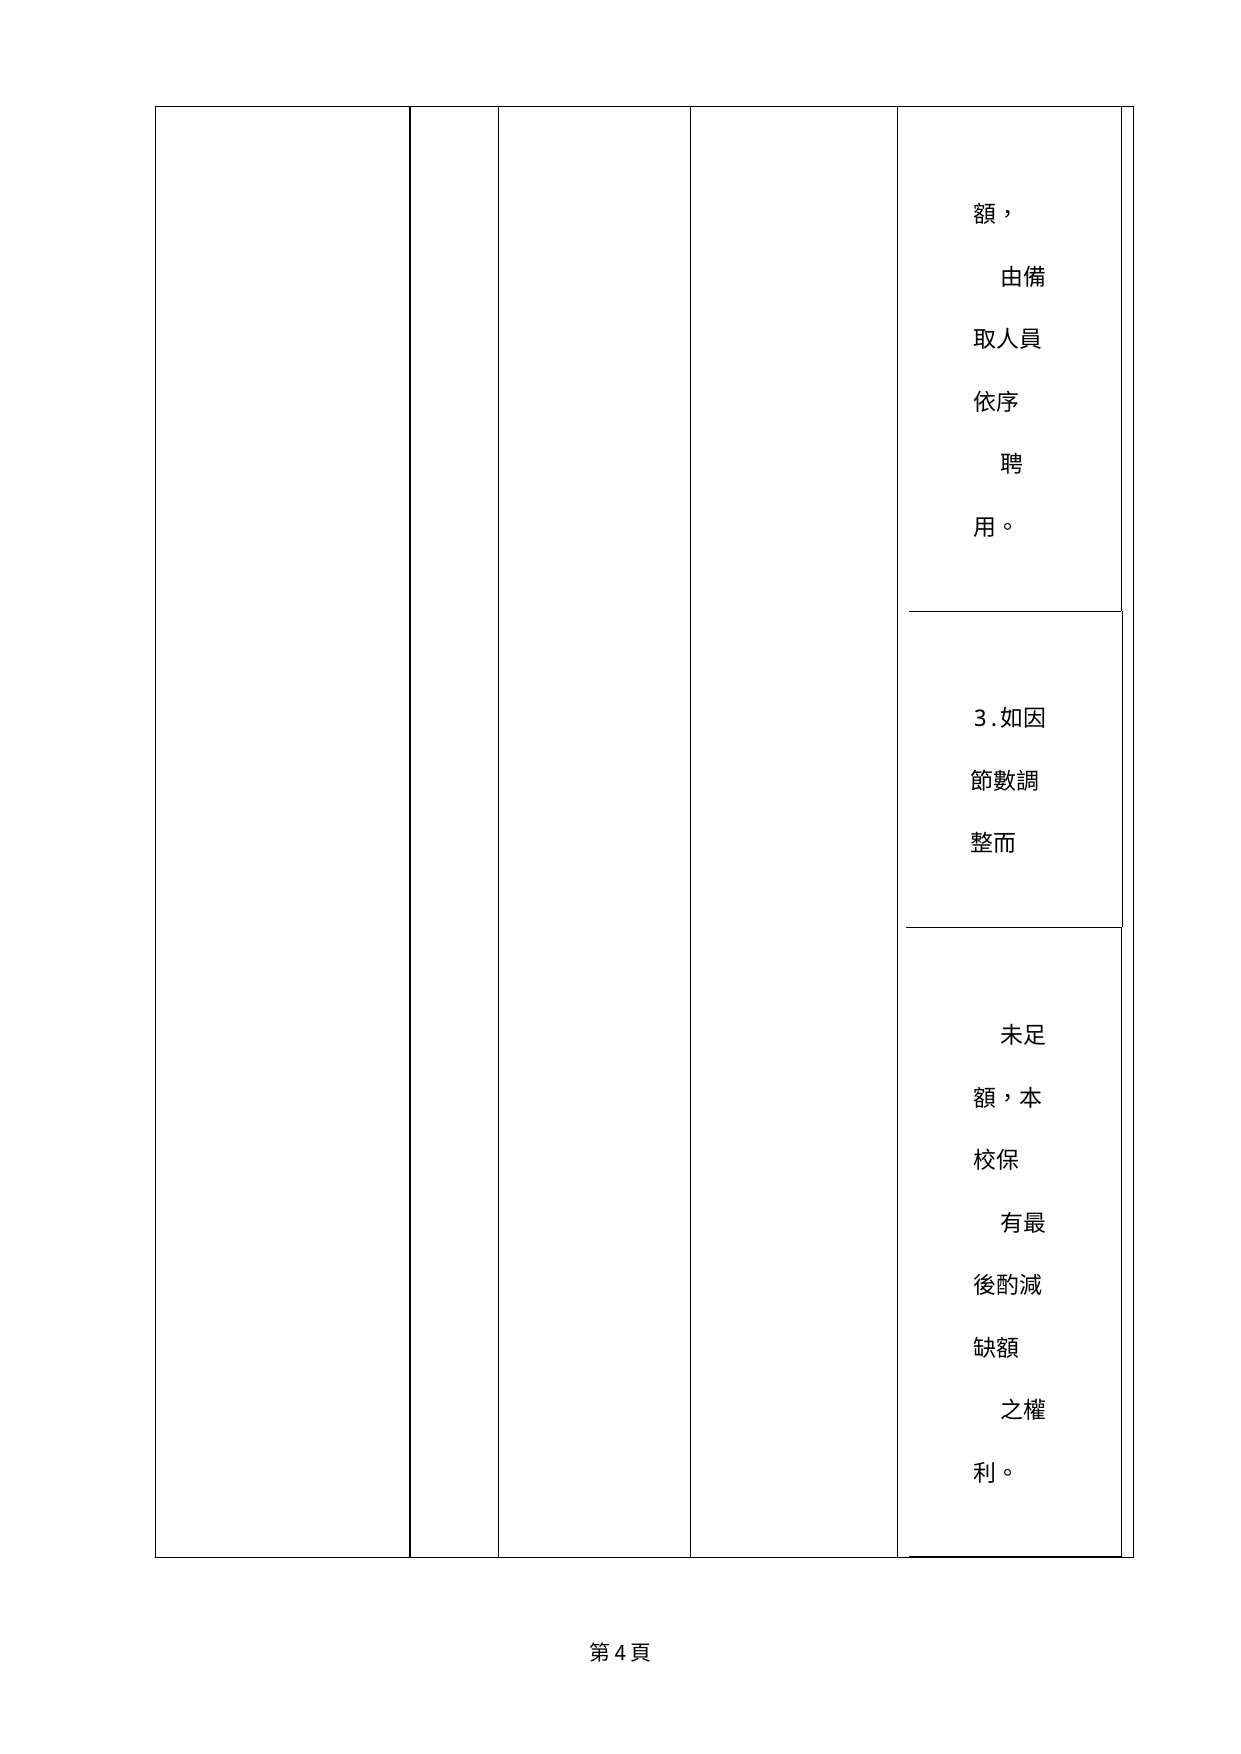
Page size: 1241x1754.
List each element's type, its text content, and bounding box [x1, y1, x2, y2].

table_cell 鐘點教師 [499, 107, 690, 1557]
table_cell 額， 由備取人員依序 聘用。 3.如因節數調整而 未足額，本校保 有最後酌減缺額 之權利。 [898, 107, 1133, 1557]
table_cell 1名 [411, 107, 498, 1557]
table_cell [156, 107, 409, 1557]
table_cell [691, 107, 897, 1557]
